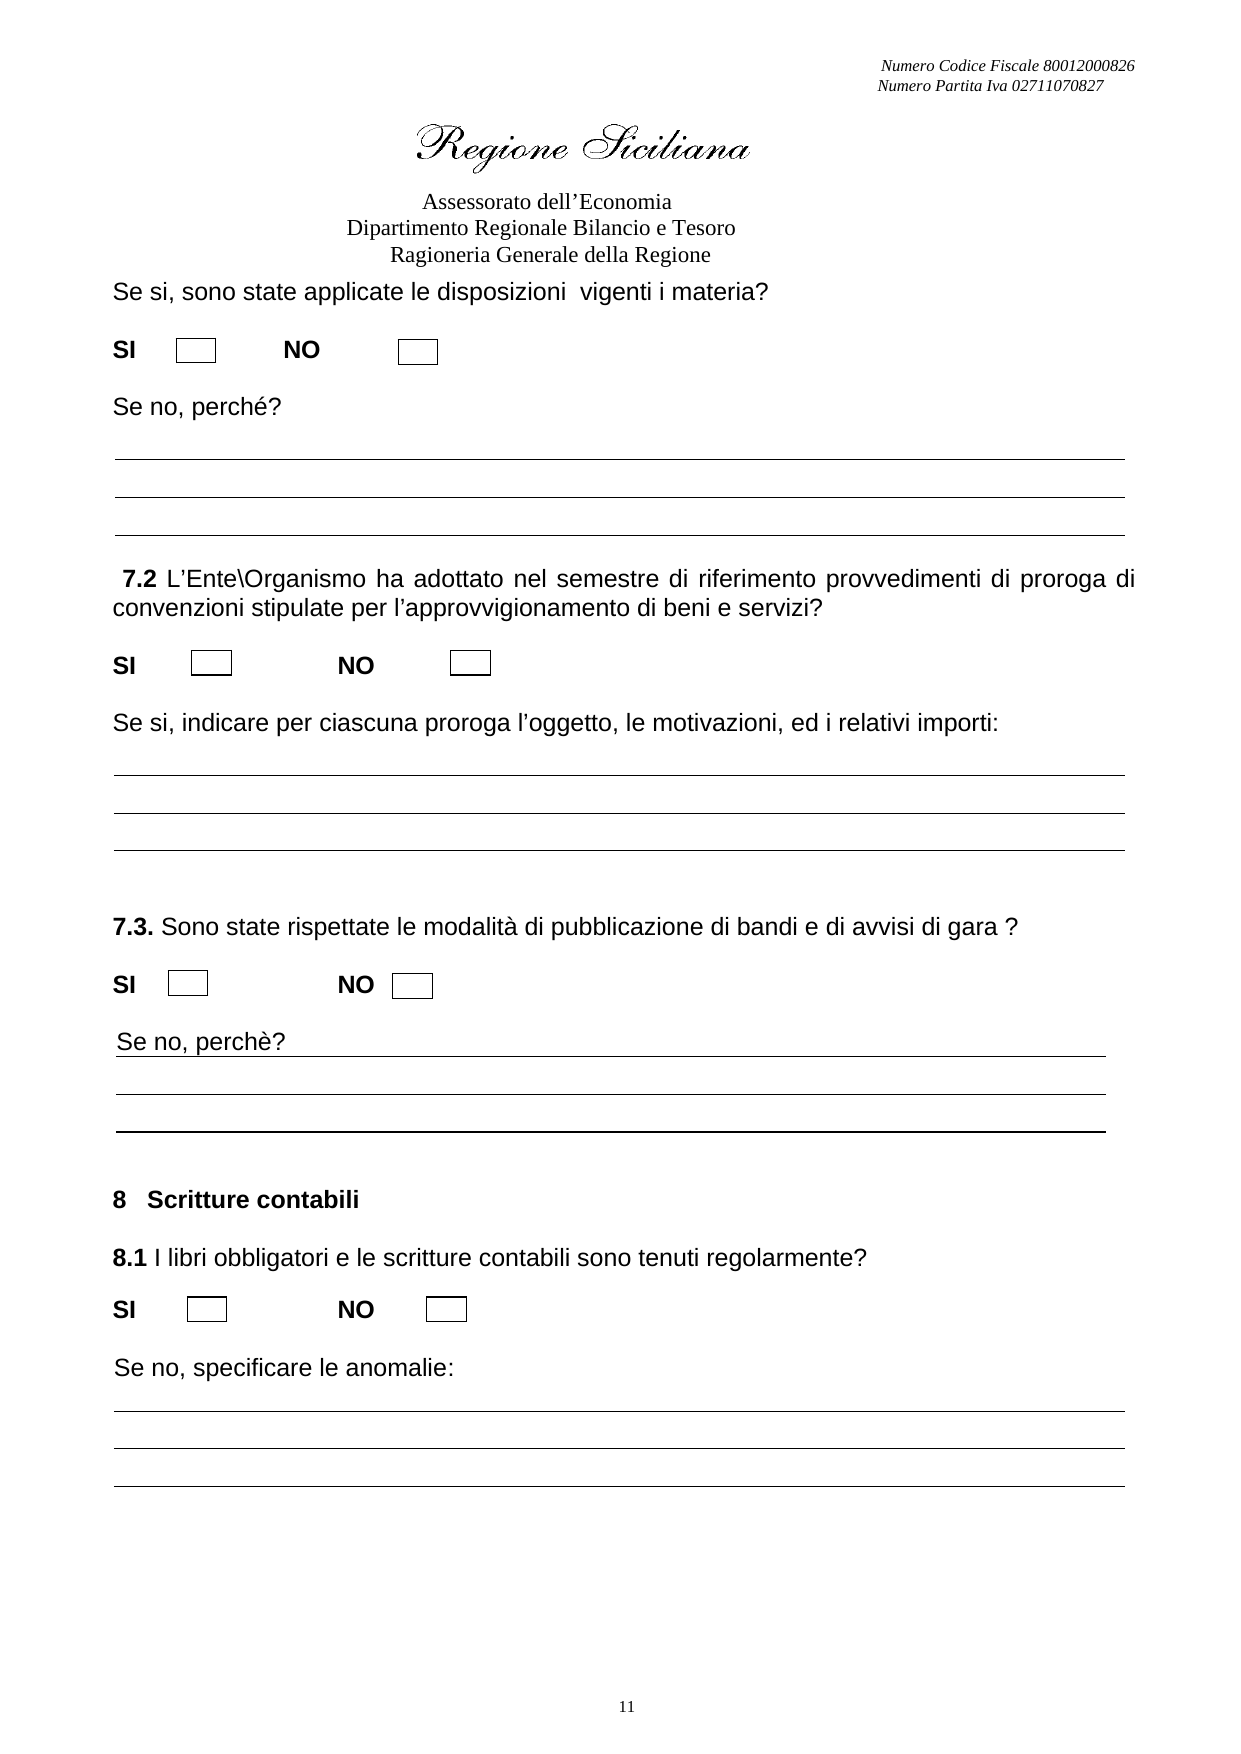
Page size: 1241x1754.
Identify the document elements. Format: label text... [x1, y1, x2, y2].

table_header [114, 737, 1125, 775]
table_cell [116, 1057, 1106, 1094]
table_cell [114, 1449, 1125, 1486]
text Se no, perché? [112, 392, 1137, 421]
table_cell [115, 498, 1125, 534]
title SI NO [112, 335, 1137, 364]
title SI NO [112, 1296, 1137, 1324]
table_header Se no, perchè? [116, 998, 1106, 1056]
table_cell [115, 460, 1125, 497]
table_cell [114, 851, 1125, 888]
text 7.2 L’Ente\Organismo ha adottato nel semestre di riferimento provvedimenti di proroga di convenzioni stipulate per l’approvvigionamento di beni e servizi? [112, 564, 1137, 622]
table_cell [114, 1412, 1125, 1448]
picture [408, 123, 752, 175]
text Se si, indicare per ciascuna proroga l’oggetto, le motivazioni, ed i relativi importi: [112, 708, 1137, 737]
title SI NO [112, 651, 1137, 679]
text Se si, sono state applicate le disposizioni vigenti i materia? [112, 277, 1137, 306]
table_cell [116, 1095, 1106, 1131]
table_cell [114, 814, 1125, 850]
table_header [115, 421, 1125, 459]
text 8.1 I libri obbligatori e le scritture contabili sono tenuti regolarmente? [112, 1243, 1137, 1271]
table_header Se no, specificare le anomalie: [114, 1353, 1125, 1411]
title 8 Scritture contabili [112, 1185, 1137, 1214]
table_cell [114, 776, 1125, 812]
text 7.3. Sono state rispettate le modalità di pubblicazione di bandi e di avvisi di gara ? [112, 912, 1137, 941]
title SI NO [112, 969, 1137, 998]
